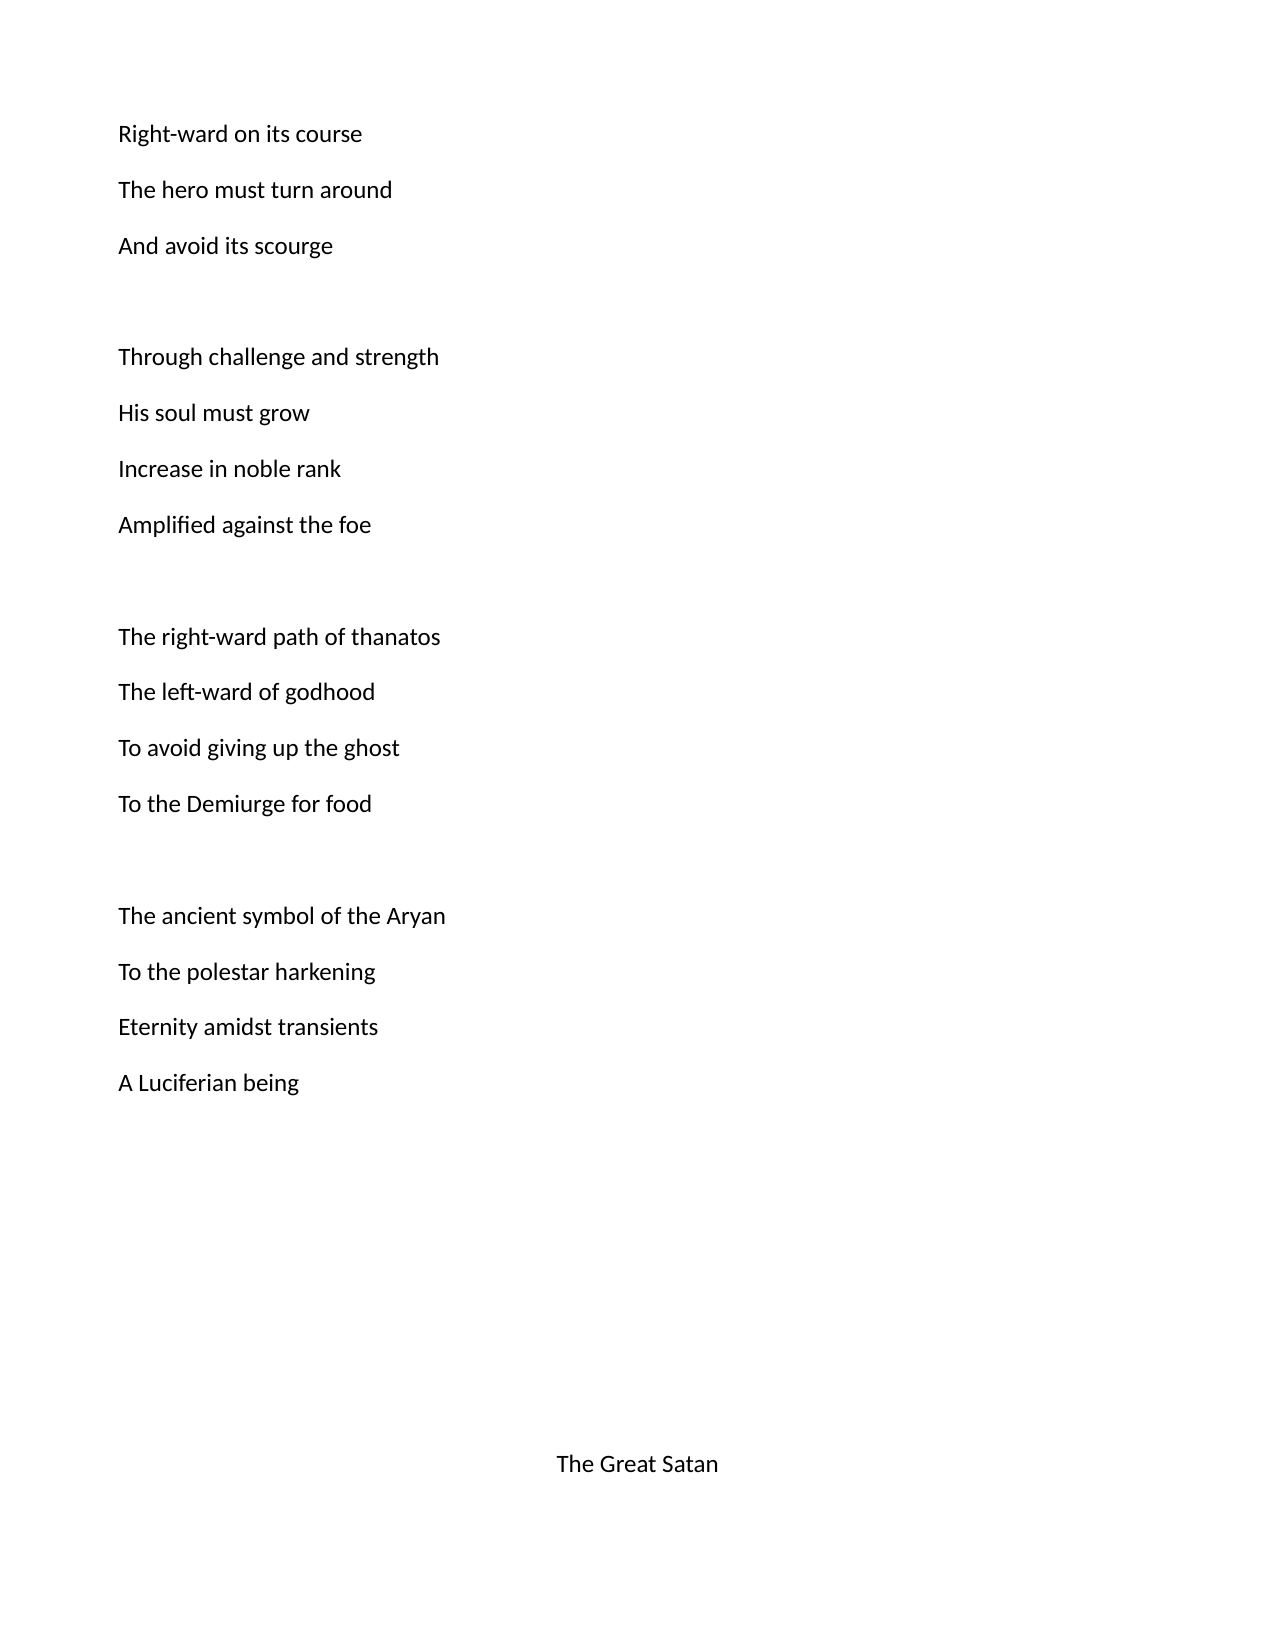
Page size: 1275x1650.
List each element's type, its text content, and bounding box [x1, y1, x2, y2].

text His soul must grow [118, 397, 1157, 428]
text To the Demiurge for food [118, 788, 1157, 819]
text A Luciferian being [118, 1067, 1157, 1098]
text The left-ward of godhood [118, 676, 1157, 707]
text To avoid giving up the ghost [118, 732, 1157, 763]
text Through challenge and strength [118, 341, 1157, 372]
text The hero must turn around [118, 174, 1157, 204]
text Amplified against the foe [118, 509, 1157, 539]
text The right-ward path of thanatos [118, 621, 1157, 651]
text The Great Satan [118, 1448, 1157, 1479]
text Increase in noble rank [118, 453, 1157, 484]
text To the polestar harkening [118, 956, 1157, 986]
text Eternity amidst transients [118, 1011, 1157, 1042]
text And avoid its scourge [118, 230, 1157, 260]
text The ancient symbol of the Aryan [118, 900, 1157, 930]
text Right-ward on its course [118, 118, 1157, 149]
